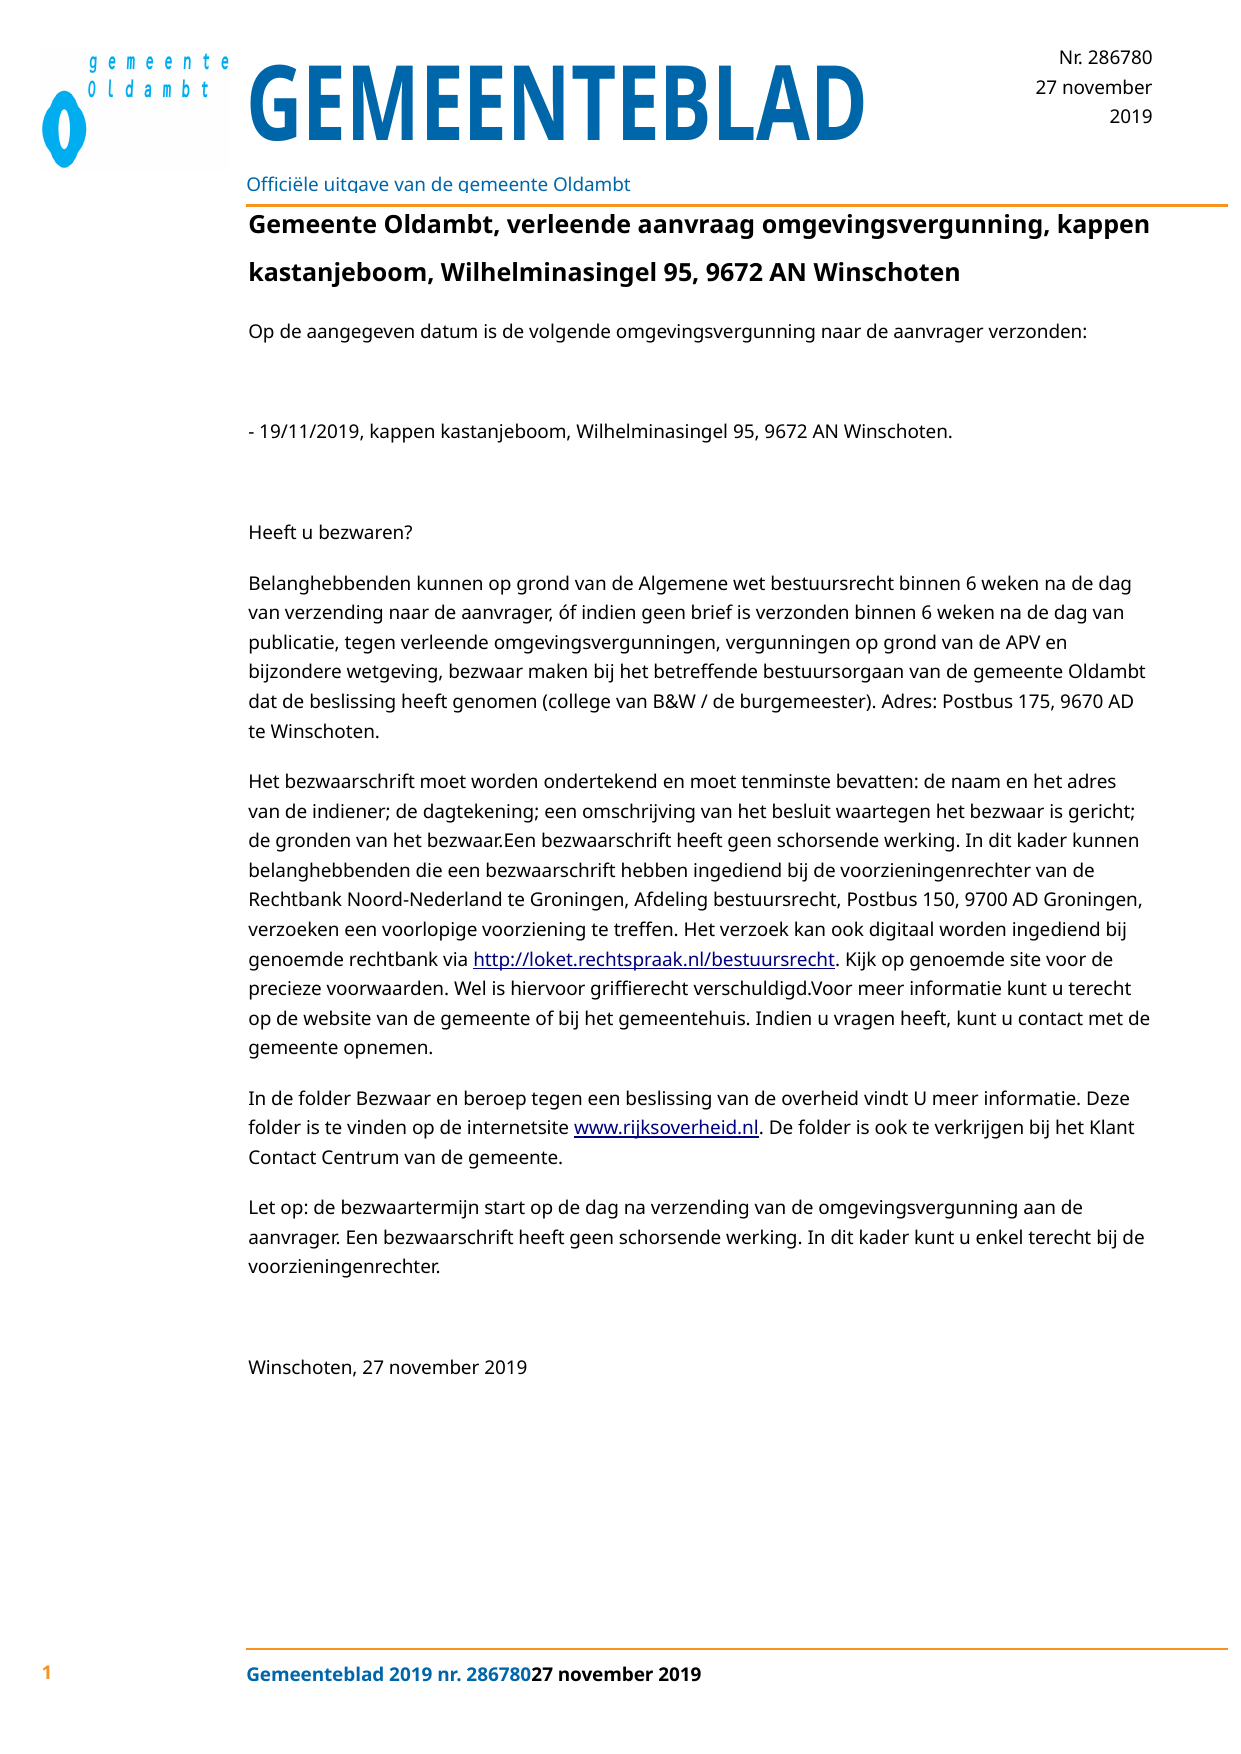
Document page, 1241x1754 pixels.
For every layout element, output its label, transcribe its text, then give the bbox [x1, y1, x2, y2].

picture [41, 47, 231, 172]
text Het bezwaarschrift moet worden ondertekend en moet tenminste bevatten: de naam en het adres van de indiener; de dagtekening; een omschrijving van het besluit waartegen het bezwaar is gericht; de gronden van het bezwaar.Een bezwaarschrift heeft geen schorsende werking. In dit kader kunnen belanghebbenden die een bezwaarschrift hebben ingediend bij de voorzieningenrechter van de Rechtbank Noord-Nederland te Groningen, Afdeling bestuursrecht, Postbus 150, 9700 AD Groningen, verzoeken een voorlopige voorziening te treffen. Het verzoek kan ook digitaal worden ingediend bij genoemde rechtbank via http://loket.rechtspraak.nl/bestuursrecht. Kijk op genoemde site voor de precieze voorwaarden. Wel is hiervoor griffierecht verschuldigd.Voor meer informatie kunt u terecht op de website van de gemeente of bij het gemeentehuis. Indien u vragen heeft, kunt u contact met de gemeente opnemen. [248, 768, 1152, 1060]
text Belanghebbenden kunnen op grond van de Algemene wet bestuursrecht binnen 6 weken na de dag van verzending naar de aanvrager, óf indien geen brief is verzonden binnen 6 weken na de dag van publicatie, tegen verleende omgevingsvergunningen, vergunningen op grond van de APV en bijzondere wetgeving, bezwaar maken bij het betreffende bestuursorgaan van de gemeente Oldambt dat de beslissing heeft genomen (college van B&W / de burgemeester). Adres: Postbus 175, 9670 AD te Winschoten. [248, 570, 1152, 744]
text Op de aangegeven datum is de volgende omgevingsvergunning naar de aanvrager verzonden: [248, 318, 1152, 344]
text In de folder Bezwaar en beroep tegen een beslissing van de overheid vindt U meer informatie. Deze folder is te vinden op de internetsite www.rijksoverheid.nl. De folder is ook te verkrijgen bij het Klant Contact Centrum van de gemeente. [248, 1085, 1152, 1170]
text Gemeente Oldambt, verleende aanvraag omgevingsvergunning, kappen kastanjeboom, Wilhelminasingel 95, 9672 AN Winschoten [248, 207, 1152, 288]
text Winschoten, 27 november 2019 [248, 1354, 1152, 1380]
text Let op: de bezwaartermijn start op de dag na verzending van de omgevingsvergunning aan de aanvrager. Een bezwaarschrift heeft geen schorsende werking. In dit kader kunt u enkel terecht bij de voorzieningenrechter. [248, 1194, 1152, 1279]
text - 19/11/2019, kappen kastanjeboom, Wilhelminasingel 95, 9672 AN Winschoten. [248, 419, 1152, 444]
text Heeft u bezwaren? [248, 519, 1152, 545]
